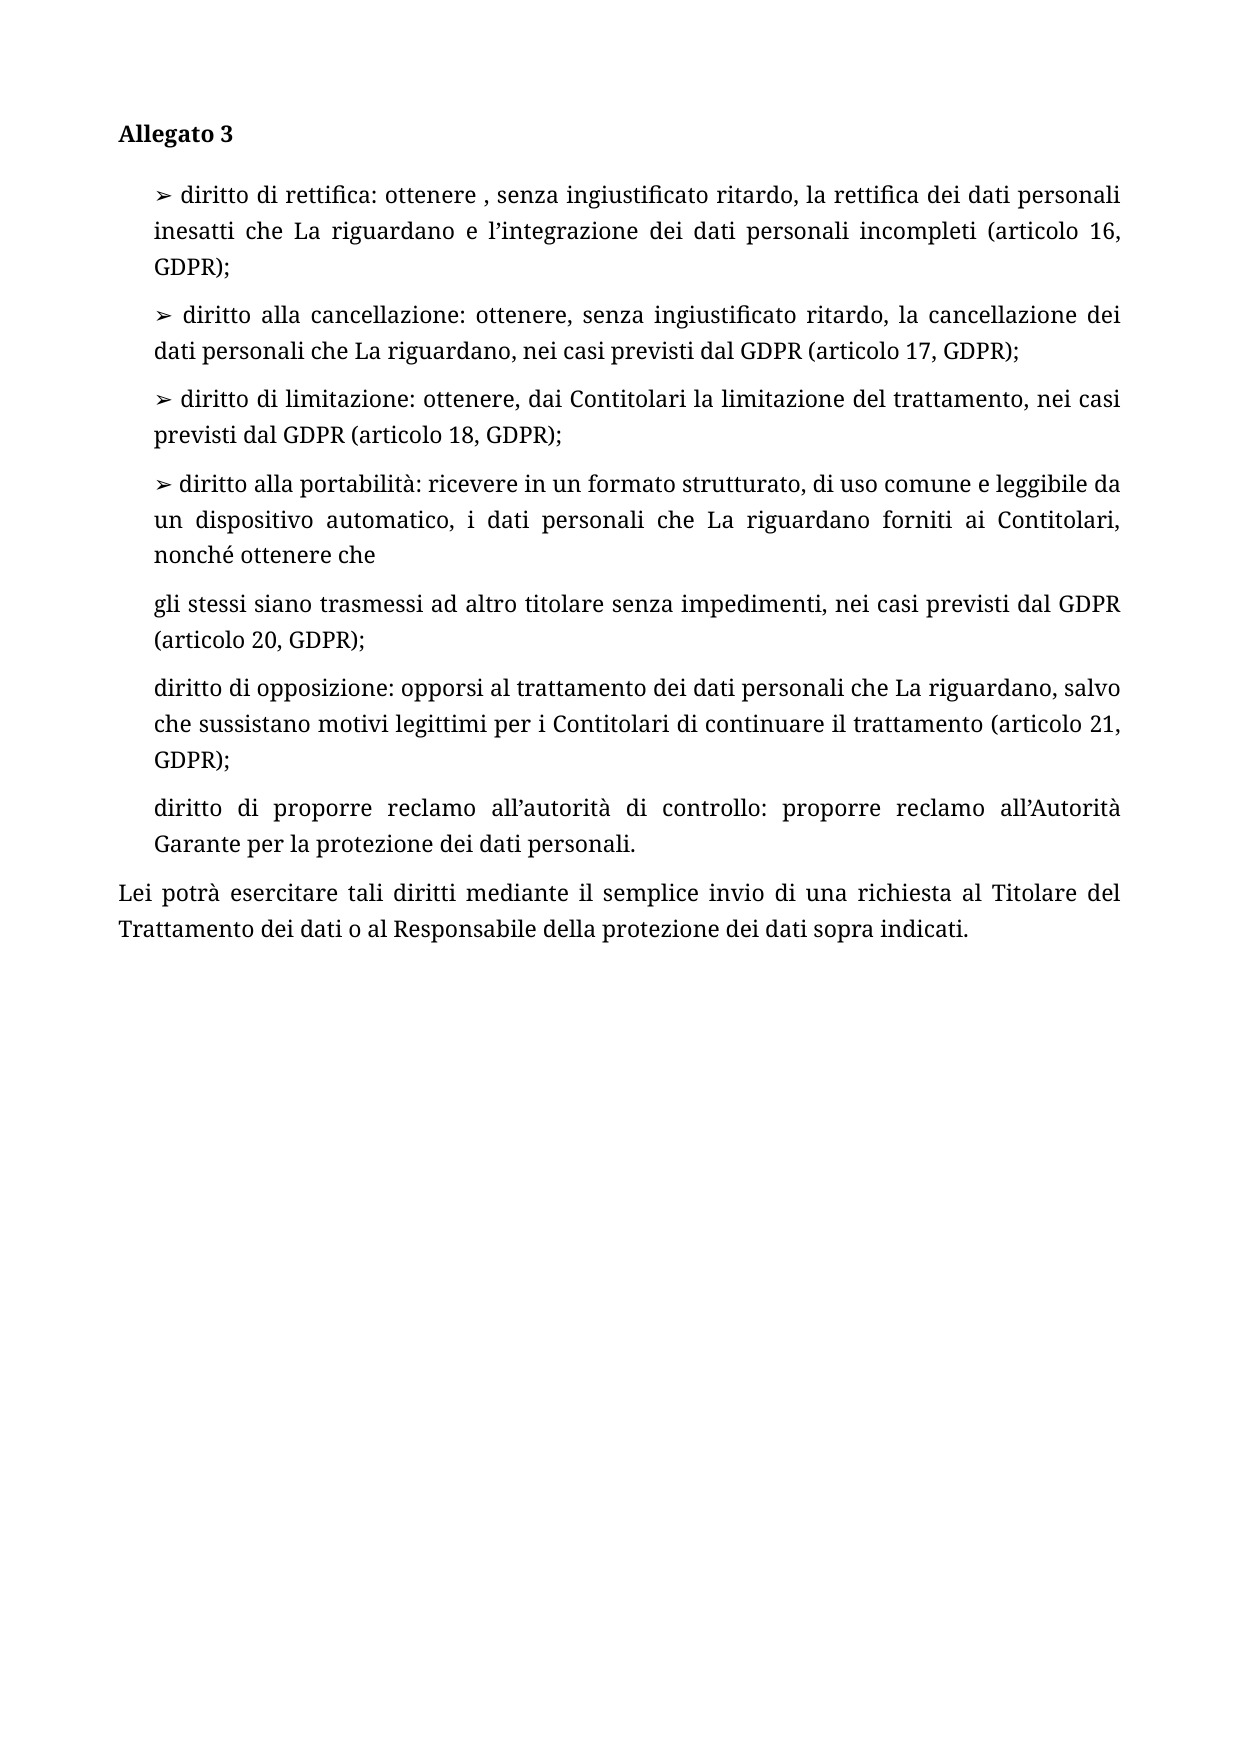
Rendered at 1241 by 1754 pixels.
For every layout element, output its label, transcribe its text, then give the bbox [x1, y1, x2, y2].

list ➢ diritto di rettifica: ottenere , senza ingiustificato ritardo, la rettifica dei dati personali inesatti che La riguardano e l’integrazione dei dati personali incompleti (articolo 16, GDPR); [153, 179, 1122, 282]
list ➢ diritto alla cancellazione: ottenere, senza ingiustificato ritardo, la cancellazione dei dati personali che La riguardano, nei casi previsti dal GDPR (articolo 17, GDPR); [153, 299, 1122, 366]
list diritto di proporre reclamo all’autorità di controllo: proporre reclamo all’Autorità Garante per la protezione dei dati personali. [153, 792, 1122, 859]
list Lei potrà esercitare tali diritti mediante il semplice invio di una richiesta al Titolare del Trattamento dei dati o al Responsabile della protezione dei dati sopra indicati. [118, 877, 1122, 944]
list ➢ diritto di limitazione: ottenere, dai Contitolari la limitazione del trattamento, nei casi previsti dal GDPR (articolo 18, GDPR); [153, 383, 1122, 451]
list gli stessi siano trasmessi ad altro titolare senza impedimenti, nei casi previsti dal GDPR (articolo 20, GDPR); [153, 588, 1122, 655]
list diritto di opposizione: opporsi al trattamento dei dati personali che La riguardano, salvo che sussistano motivi legittimi per i Contitolari di continuare il trattamento (articolo 21, GDPR); [153, 672, 1122, 775]
list ➢ diritto alla portabilità: ricevere in un formato strutturato, di uso comune e leggibile da un dispositivo automatico, i dati personali che La riguardano forniti ai Contitolari, nonché ottenere che [153, 468, 1122, 571]
